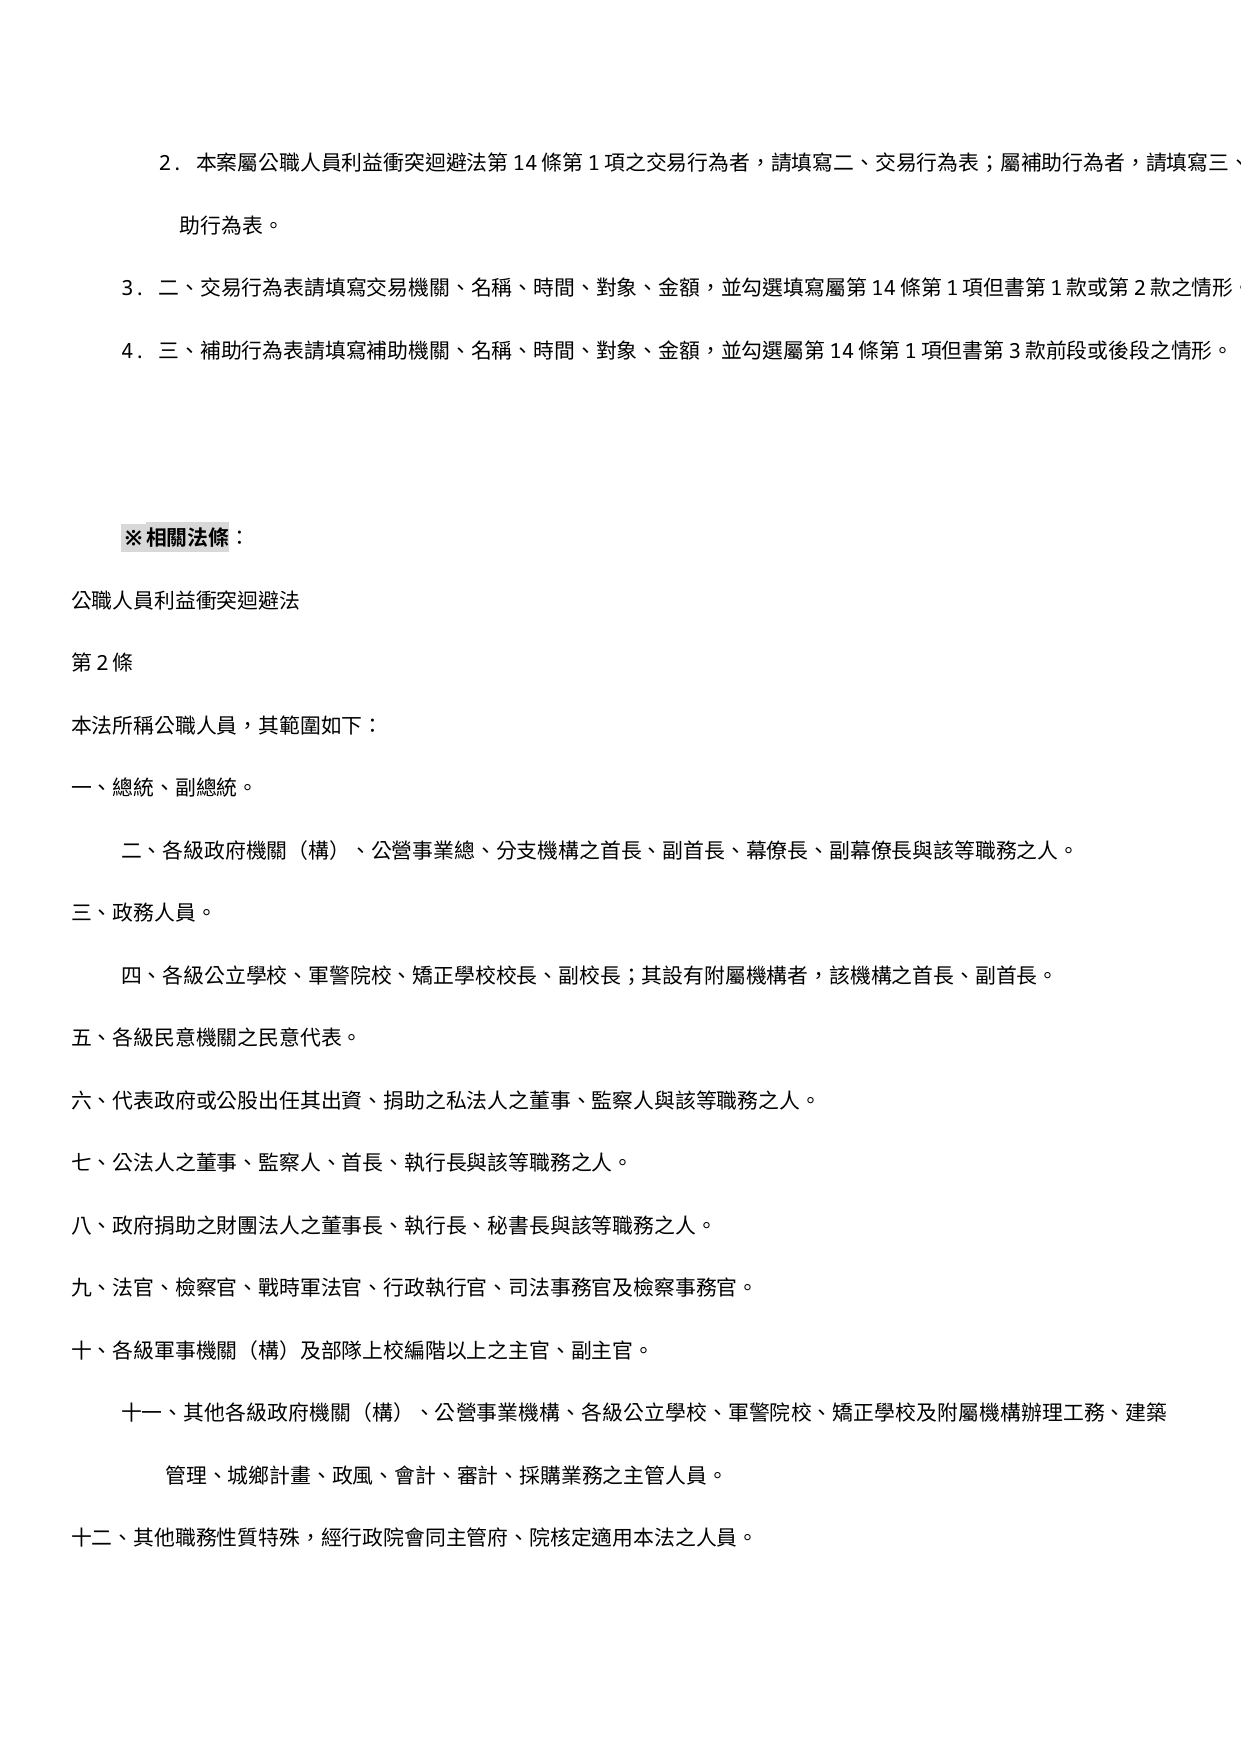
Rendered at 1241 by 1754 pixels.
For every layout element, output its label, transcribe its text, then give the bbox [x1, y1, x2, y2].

text 一、總統、副總統。 [71, 745, 1169, 808]
text 八、政府捐助之財團法人之董事長、執行長、秘書長與該等職務之人。 [71, 1183, 1169, 1245]
text ※相關法條： [121, 495, 1240, 558]
text 四、各級公立學校、軍警院校、矯正學校校長、副校長；其設有附屬機構者，該機構之首長、副首長。 [121, 933, 1169, 995]
text 公職人員利益衝突迴避法 [71, 558, 1169, 620]
text 十二、其他職務性質特殊，經行政院會同主管府、院核定適用本法之人員。 [71, 1495, 1169, 1558]
text 本法所稱公職人員，其範圍如下： [71, 683, 1169, 745]
text 第2條 [71, 620, 1169, 683]
text 十、各級軍事機關（構）及部隊上校編階以上之主官、副主官。 [71, 1308, 1169, 1370]
text 三、政務人員。 [71, 870, 1169, 933]
text 六、代表政府或公股出任其出資、捐助之私法人之董事、監察人與該等職務之人。 [71, 1058, 1169, 1120]
text 4. 三、補助行為表請填寫補助機關、名稱、時間、對象、金額，並勾選屬第14條第1項但書第3款前段或後段之情形。 [121, 308, 1240, 370]
text 七、公法人之董事、監察人、首長、執行長與該等職務之人。 [71, 1120, 1169, 1183]
text 十一、其他各級政府機關（構）、公營事業機構、各級公立學校、軍警院校、矯正學校及附屬機構辦理工務、建築管理、城鄉計畫、政風、會計、審計、採購業務之主管人員。 [121, 1370, 1169, 1495]
text 二、各級政府機關（構）、公營事業總、分支機構之首長、副首長、幕僚長、副幕僚長與該等職務之人。 [121, 808, 1169, 870]
text 九、法官、檢察官、戰時軍法官、行政執行官、司法事務官及檢察事務官。 [71, 1245, 1169, 1308]
text 3. 二、交易行為表請填寫交易機關、名稱、時間、對象、金額，並勾選填寫屬第14條第1項但書第1款或第2款之情形。 [121, 245, 1240, 308]
text 2. 本案屬公職人員利益衝突迴避法第14條第1項之交易行為者，請填寫二、交易行為表；屬補助行為者，請填寫三、補助行為表。 [121, 120, 1240, 245]
text 五、各級民意機關之民意代表。 [71, 995, 1169, 1058]
